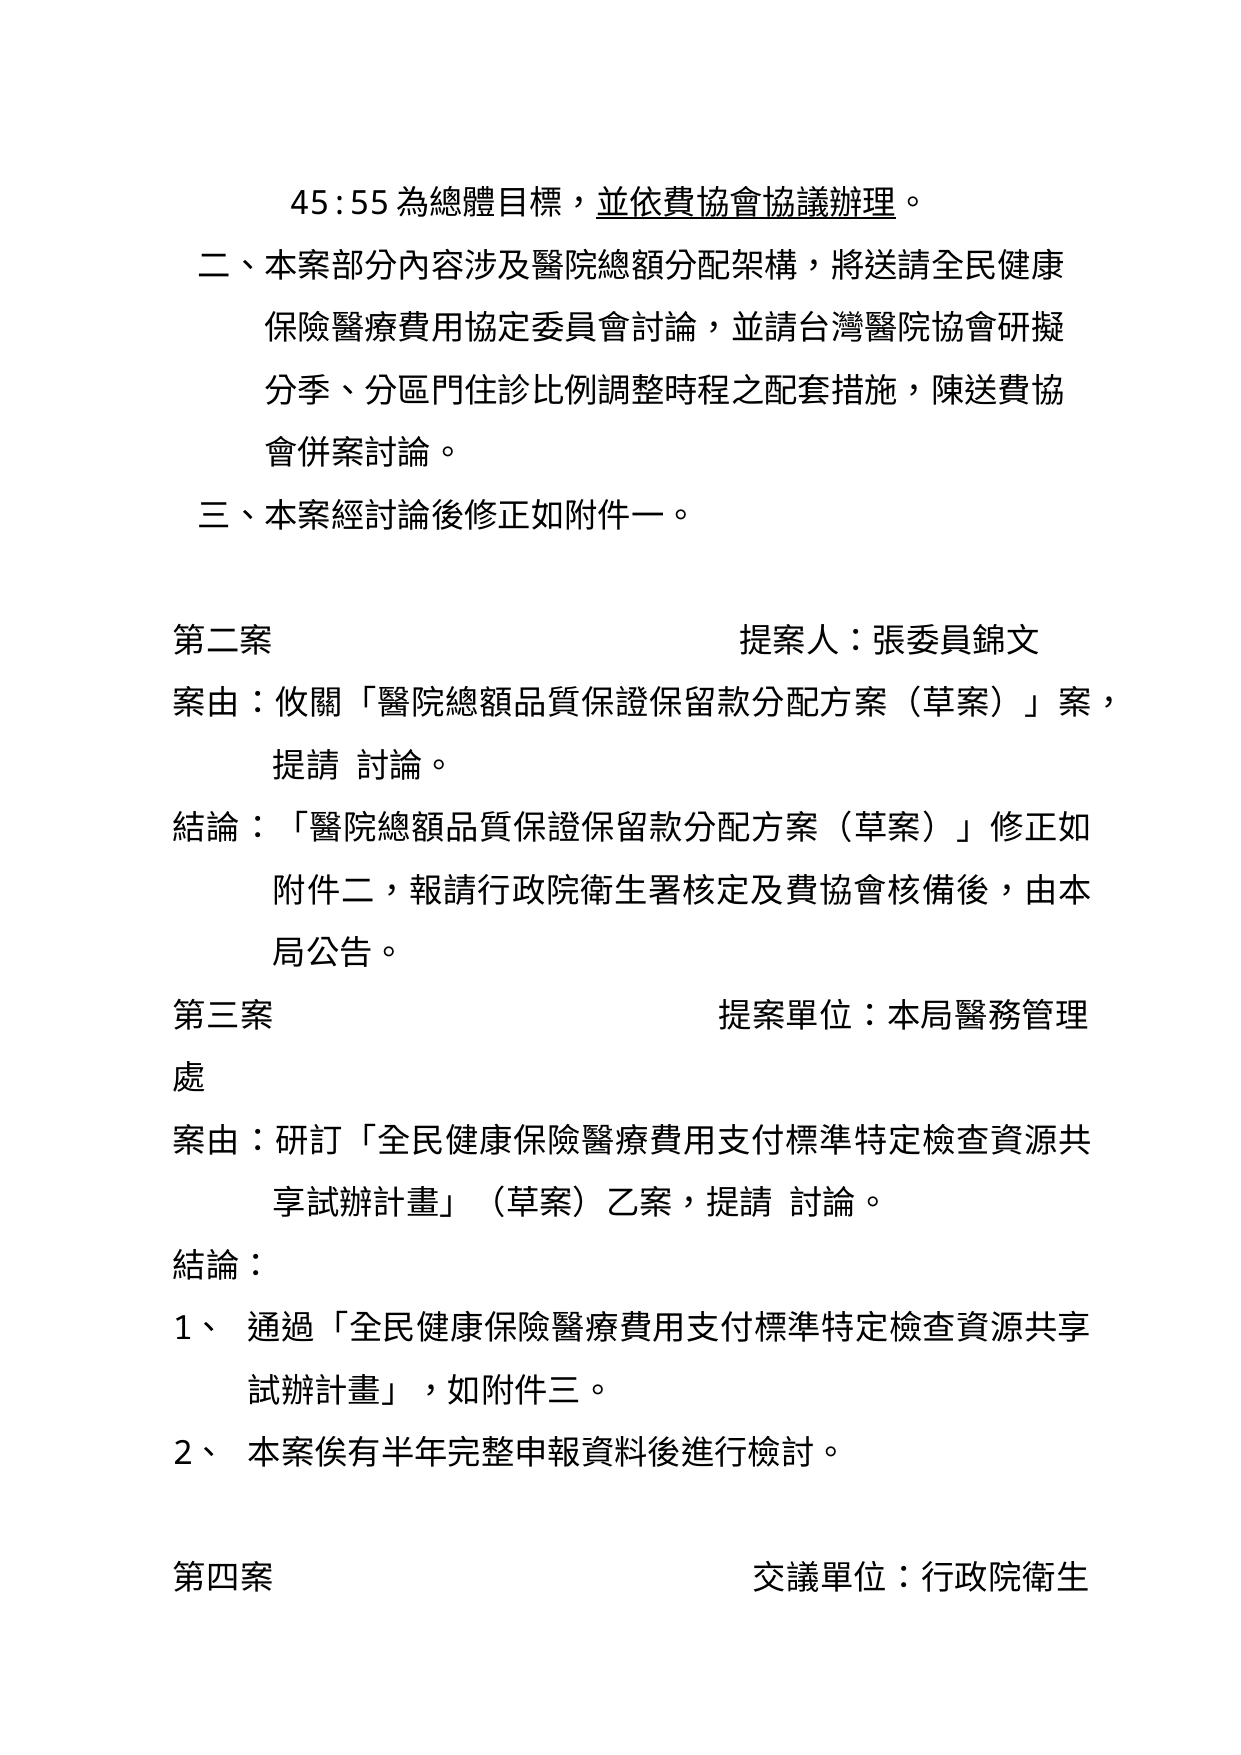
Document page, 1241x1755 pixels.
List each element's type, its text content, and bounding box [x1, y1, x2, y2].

list 本案俟有半年完整申報資料後進行檢討。 [173, 1408, 1093, 1471]
text 第四案 交議單位：行政院衛生 [173, 1533, 1093, 1596]
text 結論： [173, 1221, 1093, 1283]
text 案由：研訂「全民健康保險醫療費用支付標準特定檢查資源共享試辦計畫」（草案）乙案，提請 討論。 [173, 1096, 1093, 1221]
text 三、本案經討論後修正如附件一。 [198, 471, 1093, 533]
text 第三案 提案單位：本局醫務管理處 [173, 971, 1093, 1096]
text 案由：攸關「醫院總額品質保證保留款分配方案（草案）」案，提請 討論。 [173, 658, 1093, 783]
text 結論：「醫院總額品質保證保留款分配方案（草案）」修正如附件二，報請行政院衛生署核定及費協會核備後，由本局公告。 [173, 783, 1093, 971]
list 通過「全民健康保險醫療費用支付標準特定檢查資源共享試辦計畫」，如附件三。 [173, 1283, 1093, 1408]
text 二、本案部分內容涉及醫院總額分配架構，將送請全民健康保險醫療費用協定委員會討論，並請台灣醫院協會研擬分季、分區門住診比例調整時程之配套措施，陳送費協會併案討論。 [198, 221, 1093, 471]
text 45:55為總體目標，並依費協會協議辦理。 [223, 158, 1093, 221]
text 第二案 提案人：張委員錦文 [173, 596, 1093, 658]
